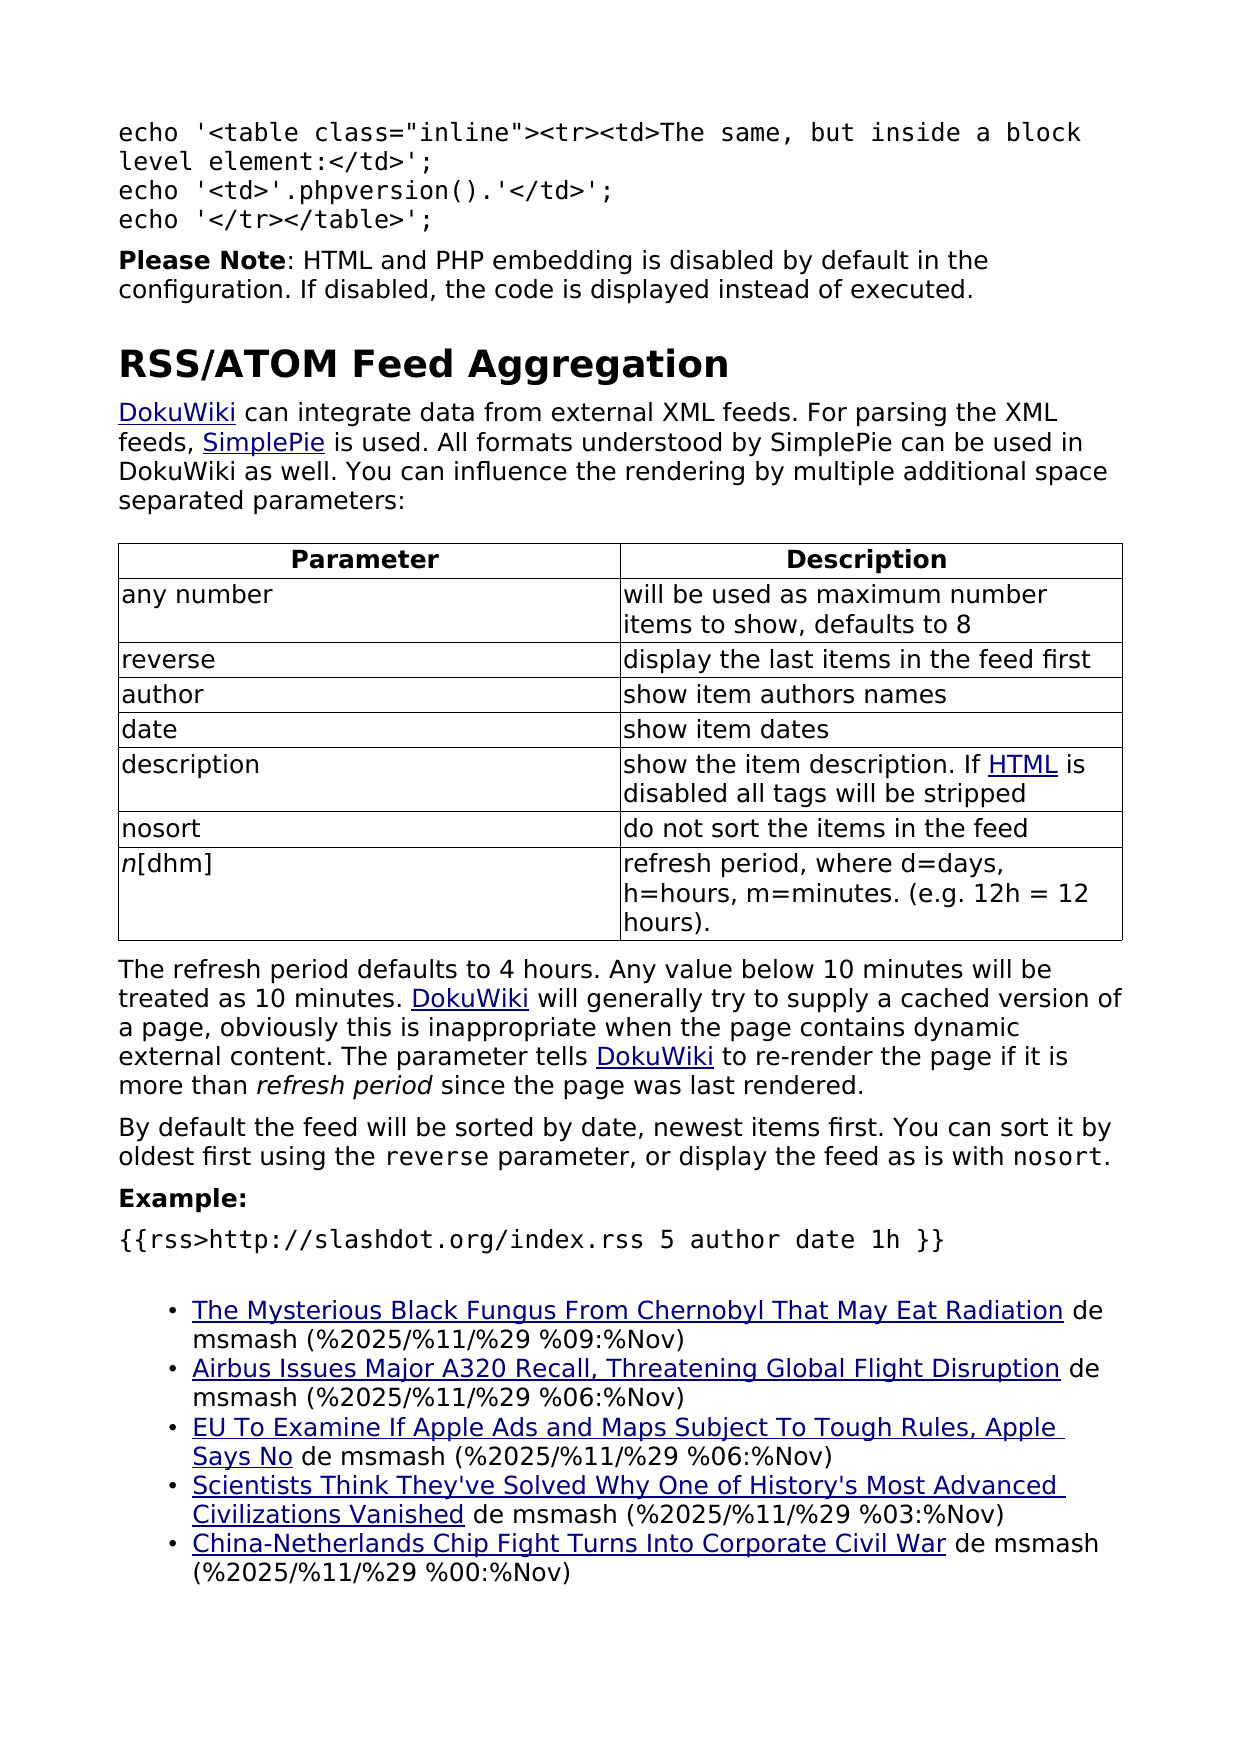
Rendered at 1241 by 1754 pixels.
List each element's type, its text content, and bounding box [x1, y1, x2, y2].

text Please Note: HTML and PHP embedding is disabled by default in the configuration. If disabled, the code is displayed instead of executed. [118, 247, 1122, 305]
text DokuWiki can integrate data from external XML feeds. For parsing the XML feeds, SimplePie is used. All formats understood by SimplePie can be used in DokuWiki as well. You can influence the rendering by multiple additional space separated parameters: [118, 398, 1122, 515]
table_cell refresh period, where d=days, h=hours, m=minutes. (e.g. 12h = 12 hours). [621, 848, 1122, 940]
table_cell n[dhm] [119, 848, 620, 940]
list The Mysterious Black Fungus From Chernobyl That May Eat Radiation de msmash (%2025/%11/%29 %09:%Nov) [177, 1296, 1122, 1354]
subtitle RSS/ATOM Feed Aggregation [118, 342, 1122, 386]
table_header Parameter [119, 544, 620, 578]
table_header Description [621, 544, 1122, 578]
table_cell do not sort the items in the feed [621, 812, 1122, 847]
table_cell author [119, 678, 620, 712]
list China-Netherlands Chip Fight Turns Into Corporate Civil War de msmash (%2025/%11/%29 %00:%Nov) [177, 1529, 1122, 1588]
table_cell description [119, 748, 620, 811]
table_cell any number [119, 579, 620, 642]
table_cell nosort [119, 812, 620, 847]
list EU To Examine If Apple Ads and Maps Subject To Tough Rules, Apple Says No de msmash (%2025/%11/%29 %06:%Nov) [177, 1413, 1122, 1471]
list Scientists Think They've Solved Why One of History's Most Advanced Civilizations Vanished de msmash (%2025/%11/%29 %03:%Nov) [177, 1471, 1122, 1529]
table_cell show the item description. If HTML is disabled all tags will be stripped [621, 748, 1122, 811]
table_cell date [119, 713, 620, 747]
table_cell show item authors names [621, 678, 1122, 712]
text Example: [118, 1184, 1122, 1213]
table_cell show item dates [621, 713, 1122, 747]
text By default the feed will be sorted by date, newest items first. You can sort it by oldest first using the reverse parameter, or display the feed as is with nosort. [118, 1113, 1122, 1172]
table_cell will be used as maximum number items to show, defaults to 8 [621, 579, 1122, 642]
text {{rss>http://slashdot.org/index.rss 5 author date 1h }} [118, 1226, 1122, 1255]
list Airbus Issues Major A320 Recall, Threatening Global Flight Disruption de msmash (%2025/%11/%29 %06:%Nov) [177, 1354, 1122, 1413]
text The refresh period defaults to 4 hours. Any value below 10 minutes will be treated as 10 minutes. DokuWiki will generally try to supply a cached version of a page, obviously this is inappropriate when the page contains dynamic external content. The parameter tells DokuWiki to re-render the page if it is more than refresh period since the page was last rendered. [118, 955, 1122, 1101]
text echo '<table class="inline"><tr><td>The same, but inside a block level element:</td>'; echo '<td>'.phpversion().'</td>'; echo '</tr></table>'; [118, 118, 1122, 235]
table_cell display the last items in the feed first [621, 643, 1122, 677]
table_cell reverse [119, 643, 620, 677]
